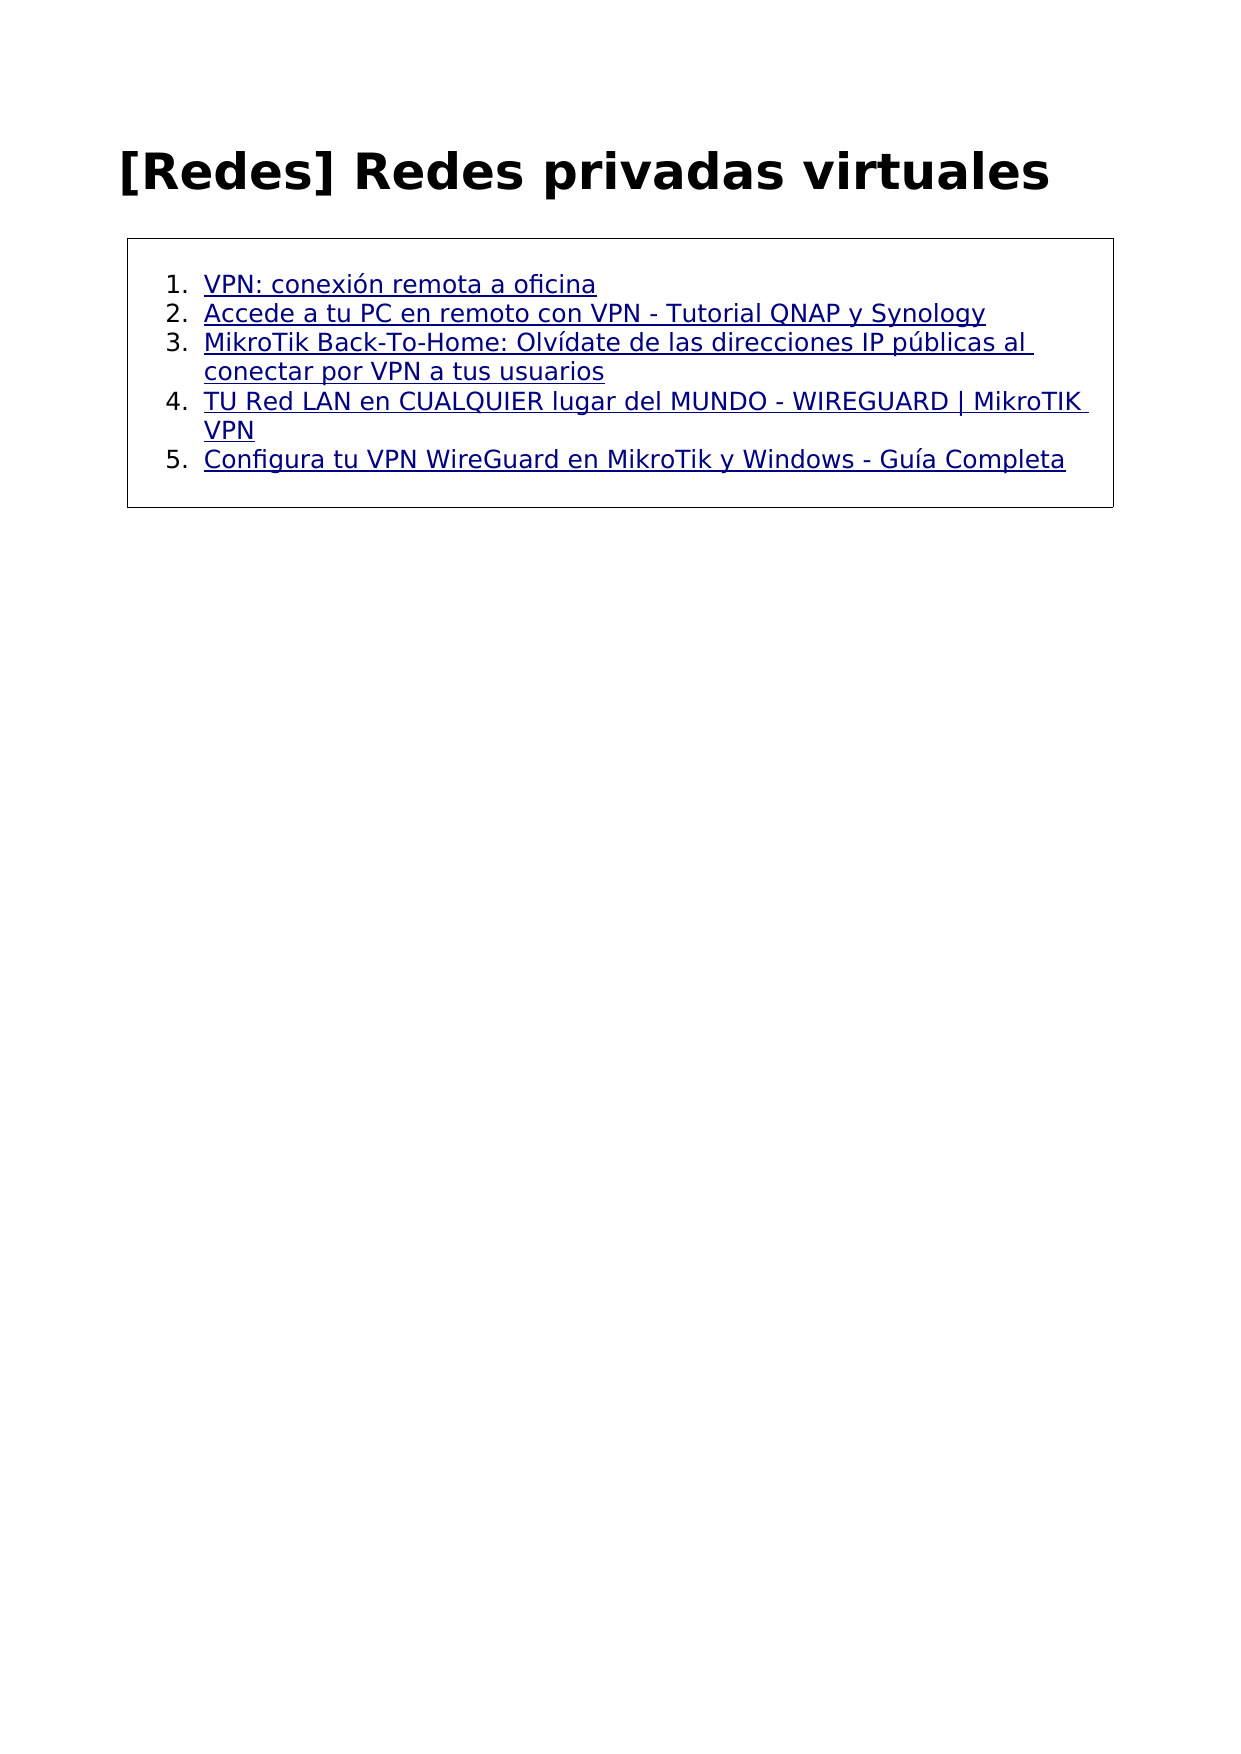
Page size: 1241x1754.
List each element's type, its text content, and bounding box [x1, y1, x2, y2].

subtitle [Redes] Redes privadas virtuales [118, 143, 1122, 201]
table_header VPN: conexión remota a oficina Accede a tu PC en remoto con VPN - Tutorial QNAP y Synology MikroTik Back-To-Home: Olvídate de las direcciones IP públicas al conectar por VPN a tus usuarios TU Red LAN en CUALQUIER lugar del MUNDO - WIREGUARD | MikroTIK VPN Configura tu VPN WireGuard en MikroTik y Windows - Guía Completa [128, 239, 1113, 507]
